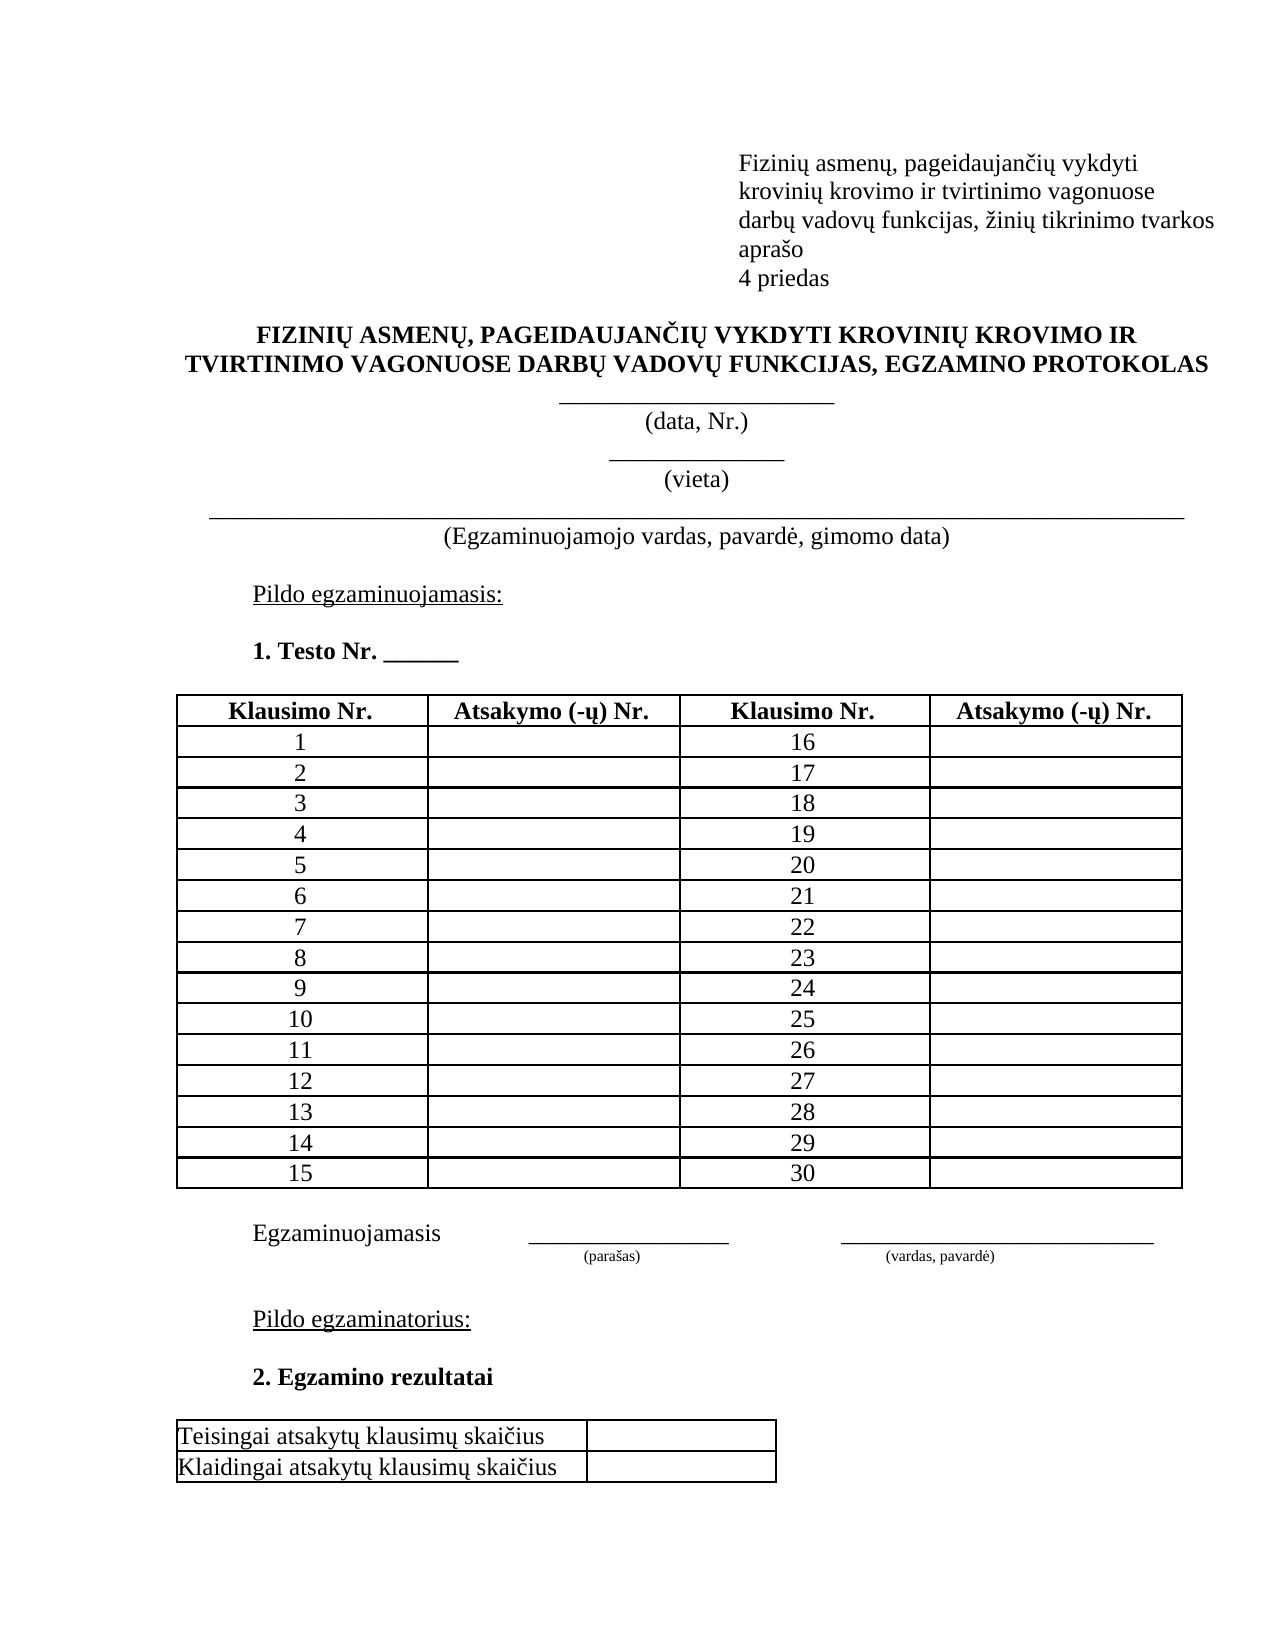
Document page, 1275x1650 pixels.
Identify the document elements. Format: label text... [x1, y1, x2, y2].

table_cell 25 [681, 1004, 929, 1033]
table_cell [429, 1004, 679, 1033]
table_cell 21 [681, 881, 929, 910]
text ______________________ [177, 378, 1216, 406]
table_cell 12 [178, 1066, 427, 1095]
table_cell [429, 881, 679, 910]
table_cell 26 [681, 1035, 929, 1064]
table_cell [429, 912, 679, 941]
text ______________ [177, 435, 1216, 464]
table_cell 3 [178, 789, 427, 817]
table_cell 29 [681, 1128, 929, 1156]
table_cell [931, 1035, 1181, 1064]
table_cell [931, 1159, 1181, 1187]
table_cell [429, 819, 679, 848]
table_header [588, 1421, 775, 1450]
table_header Atsakymo (-ų) Nr. [429, 696, 679, 725]
table_cell [931, 1097, 1181, 1126]
text Pildo egzaminuojamasis: [177, 579, 1211, 608]
text krovinių krovimo ir tvirtinimo vagonuose [738, 176, 1216, 205]
table_cell 18 [681, 789, 929, 817]
text Pildo egzaminatorius: [177, 1304, 1216, 1333]
table_cell 5 [178, 850, 427, 879]
table_cell [931, 850, 1181, 879]
table_cell 24 [681, 974, 929, 1002]
table_cell [429, 758, 679, 786]
table_cell 2 [178, 758, 427, 786]
table_cell [429, 1128, 679, 1156]
table_cell 16 [681, 727, 929, 756]
table_cell 22 [681, 912, 929, 941]
table_header Teisingai atsakytų klausimų skaičius [178, 1421, 586, 1450]
table_cell 27 [681, 1066, 929, 1095]
table_cell [429, 1066, 679, 1095]
table_cell 8 [178, 943, 427, 971]
text 4 priedas [738, 263, 1216, 291]
table_cell Klaidingai atsakytų klausimų skaičius [178, 1452, 586, 1481]
text aprašo [738, 234, 1216, 263]
text Egzaminuojamasis ________________ _________________________ [177, 1218, 1211, 1247]
table_cell 28 [681, 1097, 929, 1126]
table_cell 6 [178, 881, 427, 910]
table_cell [931, 881, 1181, 910]
table_cell 19 [681, 819, 929, 848]
table_cell [429, 1159, 679, 1187]
table_cell 20 [681, 850, 929, 879]
table_cell [931, 974, 1181, 1002]
text (vieta) [177, 464, 1216, 493]
table_cell [931, 943, 1181, 971]
table_cell [429, 789, 679, 817]
table_cell 7 [178, 912, 427, 941]
table_header Atsakymo (-ų) Nr. [931, 696, 1181, 725]
table_header Klausimo Nr. [178, 696, 427, 725]
table_cell 11 [178, 1035, 427, 1064]
table_cell 14 [178, 1128, 427, 1156]
text darbų vadovų funkcijas, žinių tikrinimo tvarkos [738, 205, 1216, 234]
table_cell 9 [178, 974, 427, 1002]
table_cell 4 [178, 819, 427, 848]
table_cell [429, 1097, 679, 1126]
table_cell [931, 789, 1181, 817]
table_cell 1 [178, 727, 427, 756]
table_cell [931, 758, 1181, 786]
table_cell [931, 912, 1181, 941]
text 1. Testo Nr. ______ [177, 636, 1216, 665]
table_cell [931, 1066, 1181, 1095]
text (data, Nr.) [177, 406, 1216, 435]
text 2. Egzamino rezultatai [177, 1362, 1211, 1391]
table_cell 15 [178, 1159, 427, 1187]
text Fizinių asmenų, pageidaujančių vykdyti [738, 148, 1216, 176]
table_cell [429, 974, 679, 1002]
text (parašas) (vardas, pavardė) [177, 1247, 1211, 1276]
table_cell 17 [681, 758, 929, 786]
table_cell [931, 819, 1181, 848]
table_cell [931, 1004, 1181, 1033]
text FIZINIŲ ASMENŲ, PAGEIDAUJANČIŲ VYKDYTI KROVINIŲ KROVIMO IR TVIRTINIMO VAGONUOSE DARBŲ VADOVŲ FUNKCIJAS, EGZAMINO PROTOKOLAS [177, 320, 1216, 378]
table_cell 23 [681, 943, 929, 971]
table_cell [429, 1035, 679, 1064]
table_cell [931, 727, 1181, 756]
table_cell 13 [178, 1097, 427, 1126]
table_cell [429, 850, 679, 879]
table_cell [588, 1452, 775, 1481]
table_cell [429, 727, 679, 756]
text ______________________________________________________________________________ [177, 493, 1216, 521]
text (Egzaminuojamojo vardas, pavardė, gimomo data) [177, 521, 1216, 550]
table_header Klausimo Nr. [681, 696, 929, 725]
table_cell [931, 1128, 1181, 1156]
table_cell 10 [178, 1004, 427, 1033]
table_cell [429, 943, 679, 971]
table_cell 30 [681, 1159, 929, 1187]
